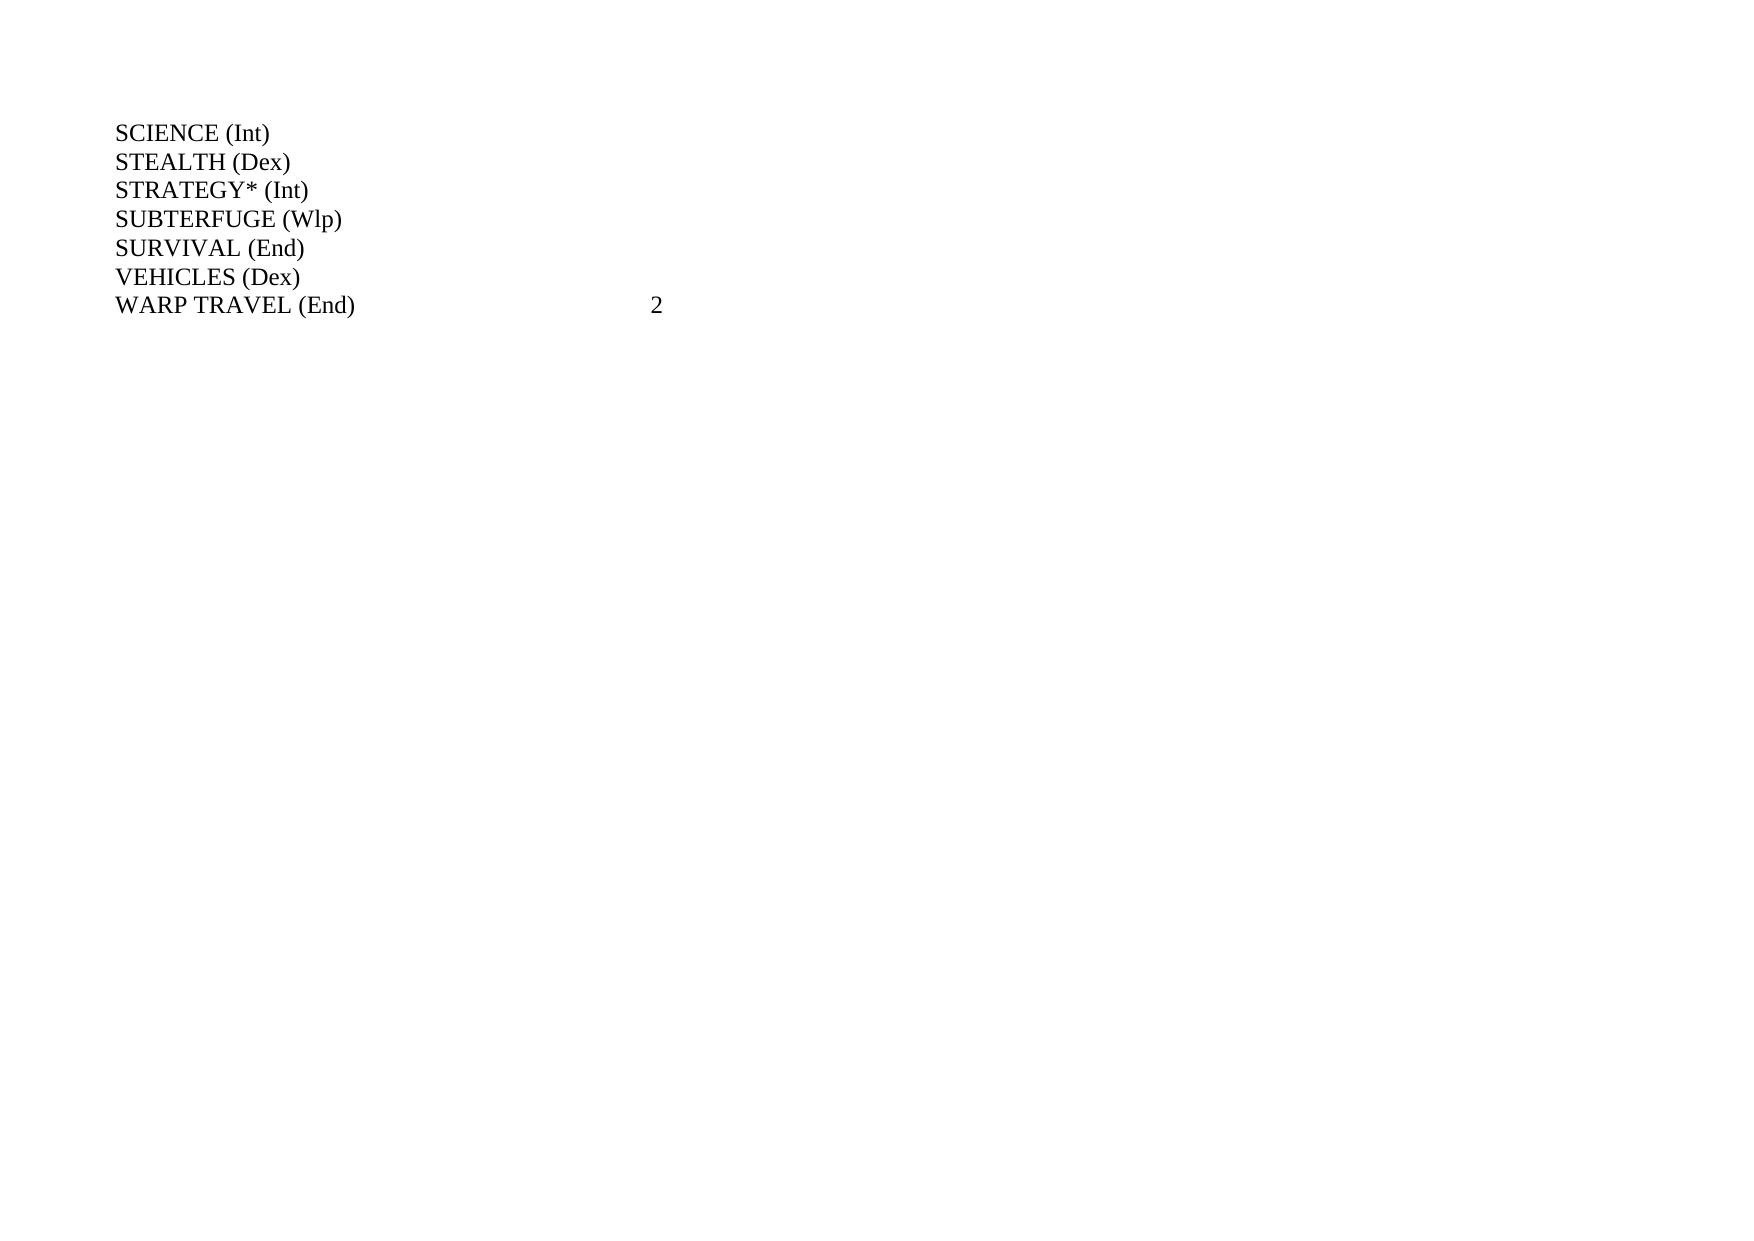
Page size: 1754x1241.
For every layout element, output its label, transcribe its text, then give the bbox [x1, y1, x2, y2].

table_cell [872, 118, 1070, 147]
table_cell [1274, 176, 1407, 204]
table_cell [1070, 262, 1274, 291]
table_cell [1407, 118, 1650, 147]
table_cell VEHICLES (Dex) [112, 262, 436, 291]
table_cell [1274, 204, 1407, 233]
table_cell [666, 291, 872, 319]
table_cell SURVIVAL (End) [112, 233, 436, 262]
table_cell STRATEGY* (Int) [112, 176, 436, 204]
table_cell [436, 262, 666, 291]
table_cell [666, 118, 872, 147]
table_cell [666, 147, 872, 176]
table_cell [1070, 204, 1274, 233]
table_cell [872, 204, 1070, 233]
table_cell SCIENCE (Int) [112, 118, 436, 147]
table_cell [666, 204, 872, 233]
table_cell [666, 176, 872, 204]
table_cell [1274, 233, 1407, 262]
table_cell [1407, 291, 1650, 319]
table_cell STEALTH (Dex) [112, 147, 436, 176]
table_cell [872, 176, 1070, 204]
table_cell [1407, 233, 1650, 262]
table_cell [436, 176, 666, 204]
table_cell [872, 262, 1070, 291]
table_cell [436, 118, 666, 147]
table_cell [1070, 291, 1274, 319]
table_cell SUBTERFUGE (Wlp) [112, 204, 436, 233]
table_cell [1274, 291, 1407, 319]
table_cell WARP TRAVEL (End) [112, 291, 436, 319]
table_cell [1274, 262, 1407, 291]
table_cell [872, 233, 1070, 262]
table_cell [872, 147, 1070, 176]
table_cell [436, 204, 666, 233]
table_cell [1407, 176, 1650, 204]
table_cell [1070, 118, 1274, 147]
table_cell [1070, 176, 1274, 204]
table_cell [1407, 147, 1650, 176]
table_cell [1070, 147, 1274, 176]
table_cell [872, 291, 1070, 319]
table_cell [1274, 118, 1407, 147]
table_cell [666, 262, 872, 291]
table_cell [1274, 147, 1407, 176]
table_cell [1407, 262, 1650, 291]
table_cell [436, 233, 666, 262]
table_cell [1407, 204, 1650, 233]
table_cell [666, 233, 872, 262]
table_cell 2 [436, 291, 666, 319]
table_cell [436, 147, 666, 176]
table_cell [1070, 233, 1274, 262]
